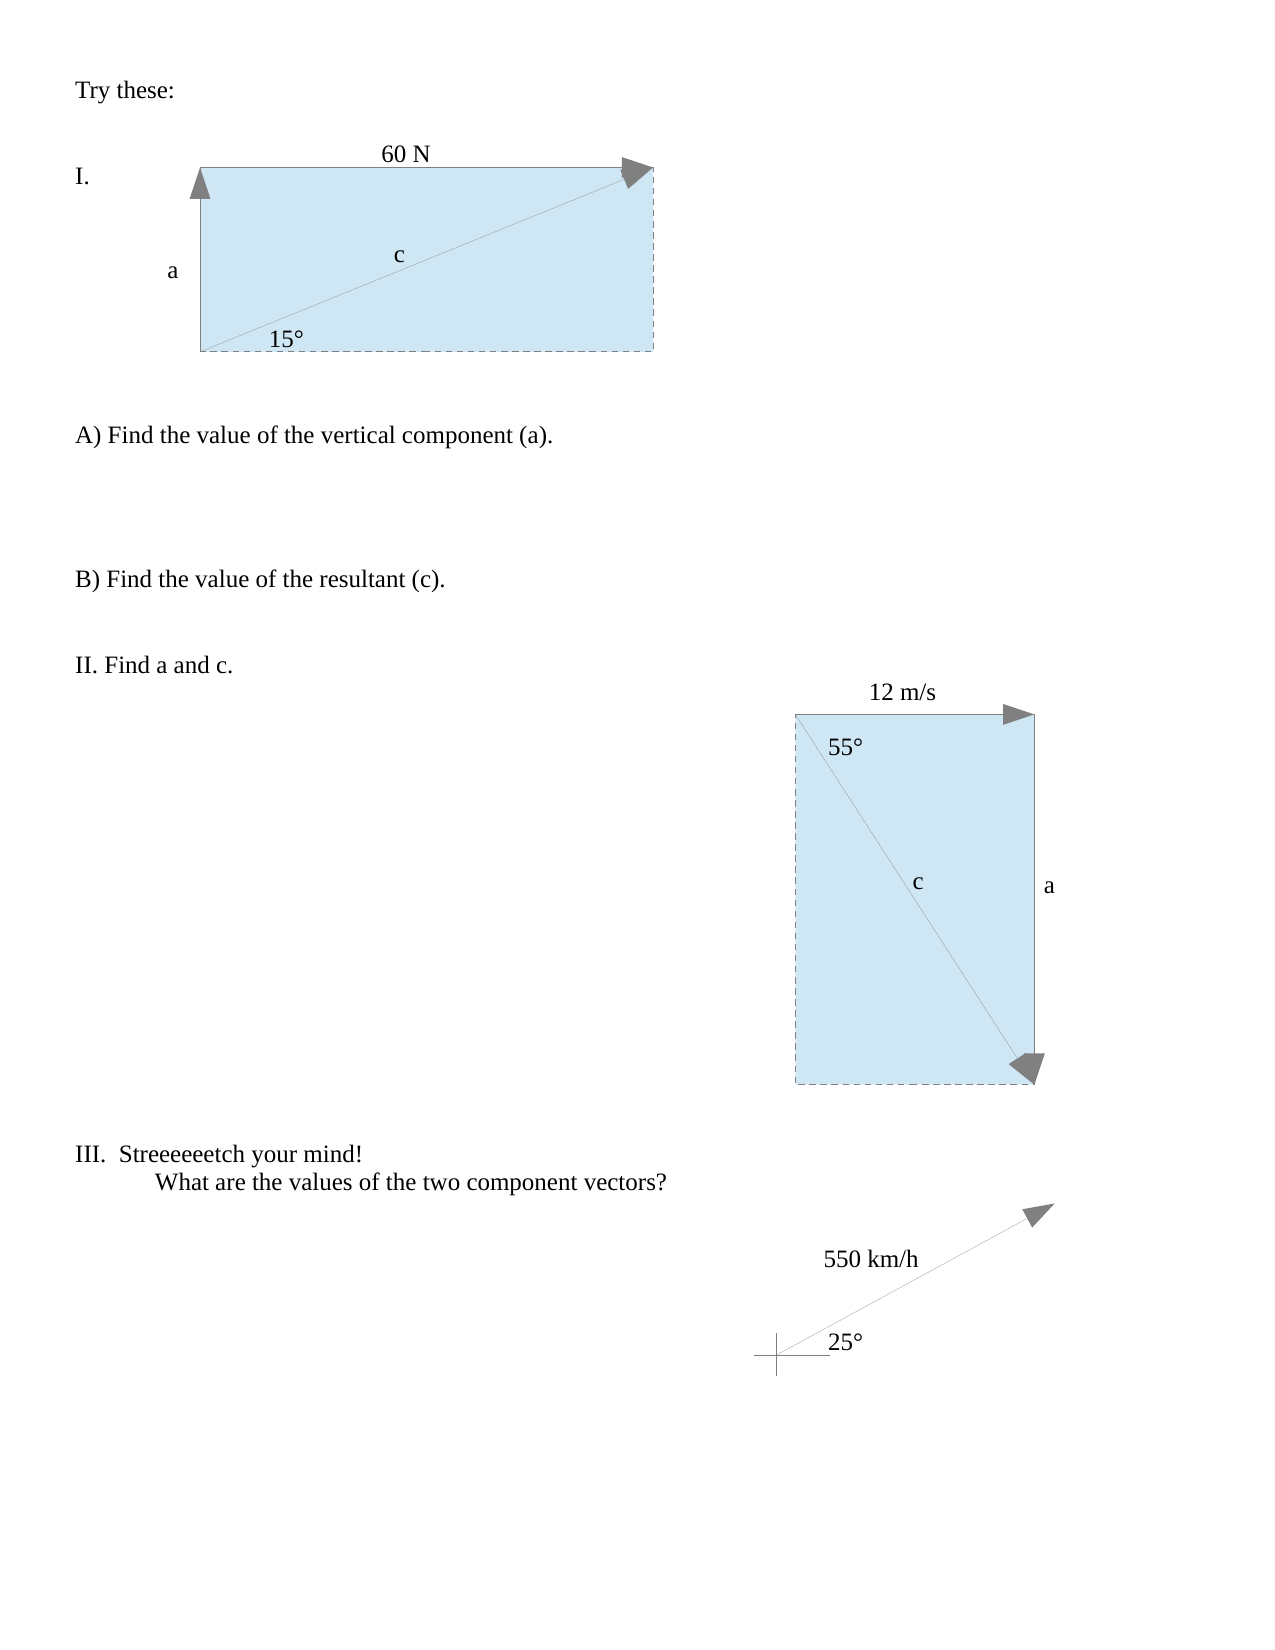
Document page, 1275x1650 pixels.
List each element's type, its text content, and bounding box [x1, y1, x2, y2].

text II. Find a and c. [75, 650, 1200, 679]
text What are the values of the two component vectors? [75, 1167, 1200, 1196]
text [637, 161, 1200, 190]
text III. Streeeeeetch your mind! [75, 1139, 1200, 1167]
text A) Find the value of the vertical component (a). [75, 420, 1200, 449]
text I. [75, 161, 621, 190]
text B) Find the value of the resultant (c). [75, 564, 1200, 592]
text Try these: [75, 75, 1200, 104]
